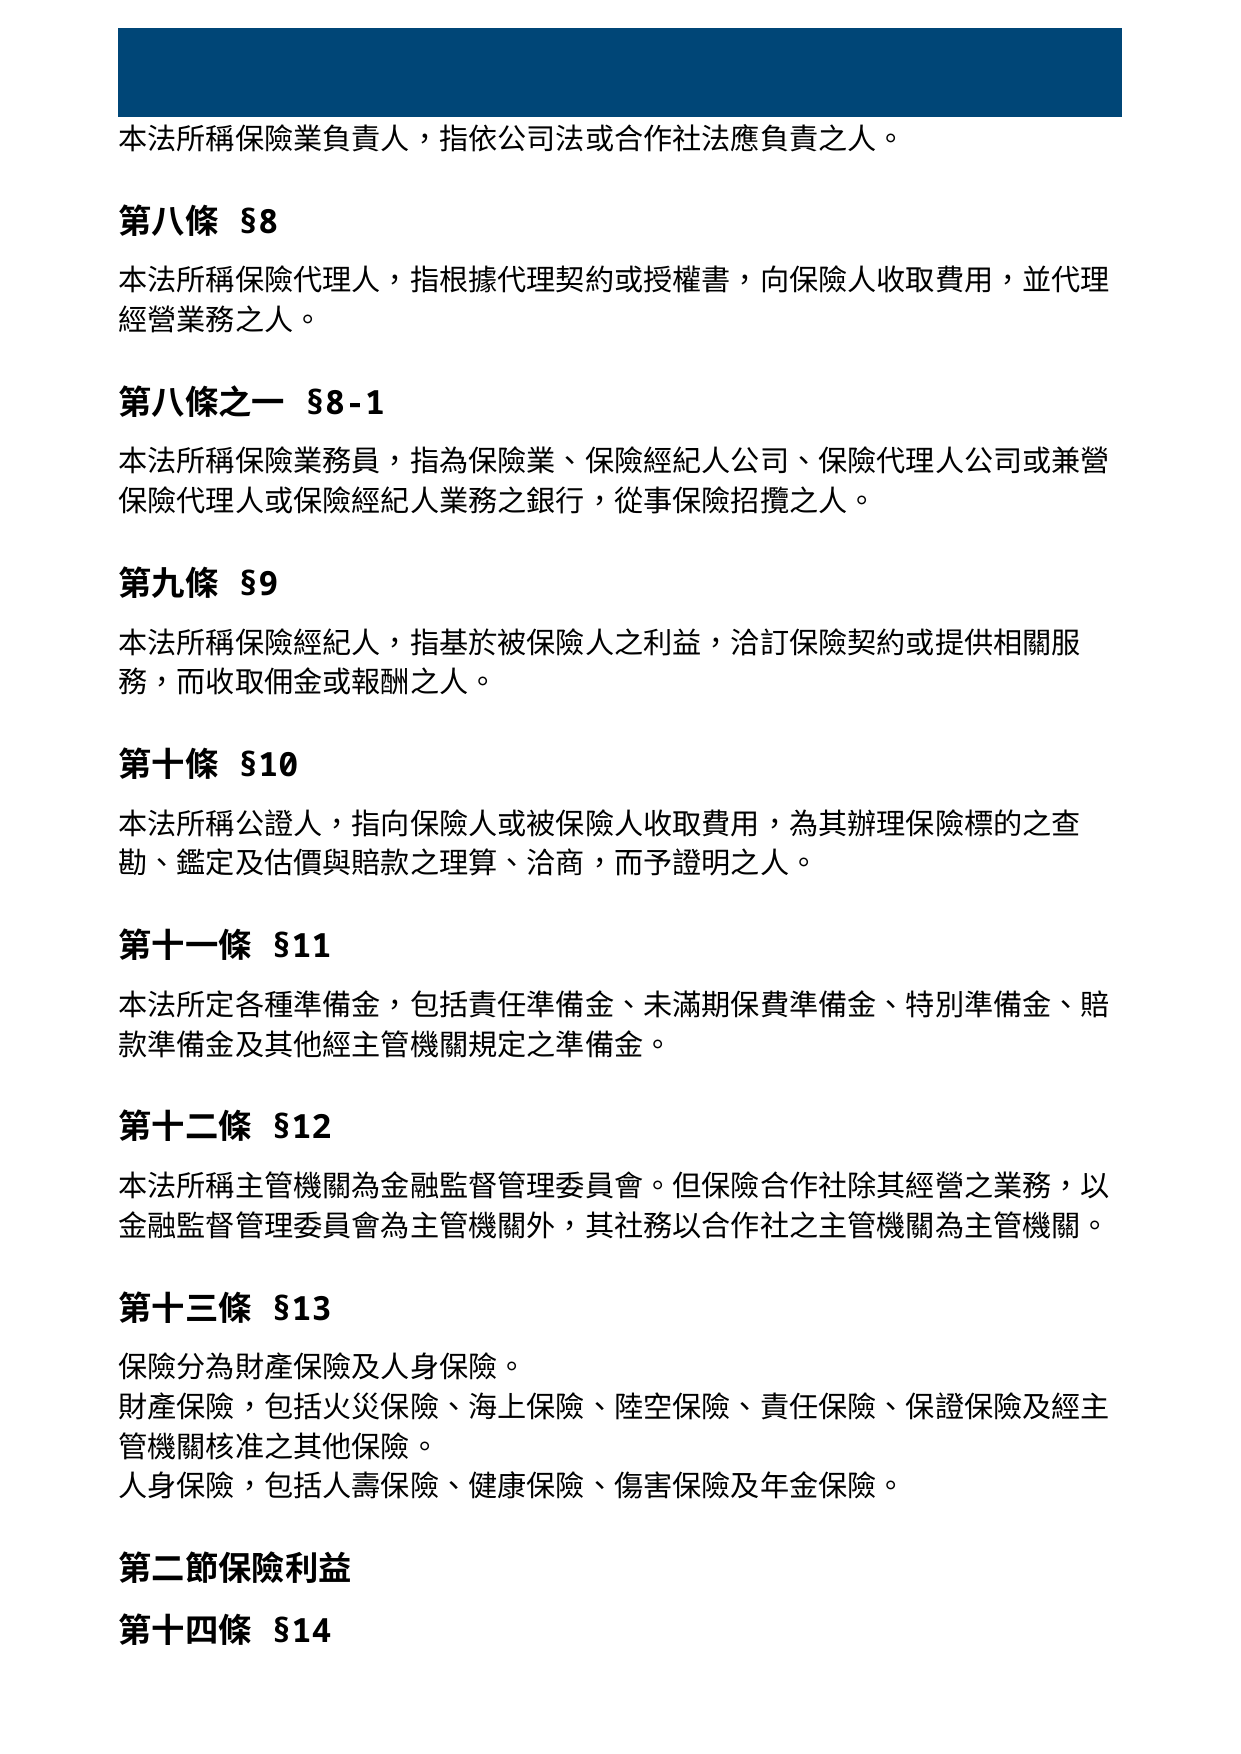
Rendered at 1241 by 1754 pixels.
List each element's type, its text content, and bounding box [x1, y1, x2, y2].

text 第八條之一 §8-1 [118, 379, 1122, 424]
text 本法所稱保險經紀人，指基於被保險人之利益，洽訂保險契約或提供相關服務，而收取佣金或報酬之人。 [118, 622, 1122, 701]
text 本法所定各種準備金，包括責任準備金、未滿期保費準備金、特別準備金、賠款準備金及其他經主管機關規定之準備金。 [118, 984, 1122, 1063]
text 本法所稱公證人，指向保險人或被保險人收取費用，為其辦理保險標的之查勘、鑑定及估價與賠款之理算、洽商，而予證明之人。 [118, 803, 1122, 882]
text 第十條 §10 [118, 741, 1122, 786]
text 第十四條 §14 [118, 1607, 1122, 1652]
text 第十一條 §11 [118, 922, 1122, 967]
text 第八條 §8 [118, 197, 1122, 243]
text 第二節保險利益 [118, 1545, 1122, 1590]
text 本法所稱保險業務員，指為保險業、保險經紀人公司、保險代理人公司或兼營保險代理人或保險經紀人業務之銀行，從事保險招攬之人。 [118, 441, 1122, 520]
text 財產保險，包括火災保險、海上保險、陸空保險、責任保險、保證保險及經主管機關核准之其他保險。 [118, 1386, 1122, 1466]
text 保險分為財產保險及人身保險。 [118, 1346, 1122, 1386]
text 第九條 §9 [118, 560, 1122, 605]
text 第十二條 §12 [118, 1103, 1122, 1149]
text 第十三條 §13 [118, 1284, 1122, 1330]
text 本法所稱保險代理人，指根據代理契約或授權書，向保險人收取費用，並代理經營業務之人。 [118, 259, 1122, 339]
text 本法所稱保險業負責人，指依公司法或合作社法應負責之人。 [118, 118, 1122, 158]
text 本法所稱主管機關為金融監督管理委員會。但保險合作社除其經營之業務，以金融監督管理委員會為主管機關外，其社務以合作社之主管機關為主管機關。 [118, 1165, 1122, 1245]
text 人身保險，包括人壽保險、健康保險、傷害保險及年金保險。 [118, 1466, 1122, 1505]
